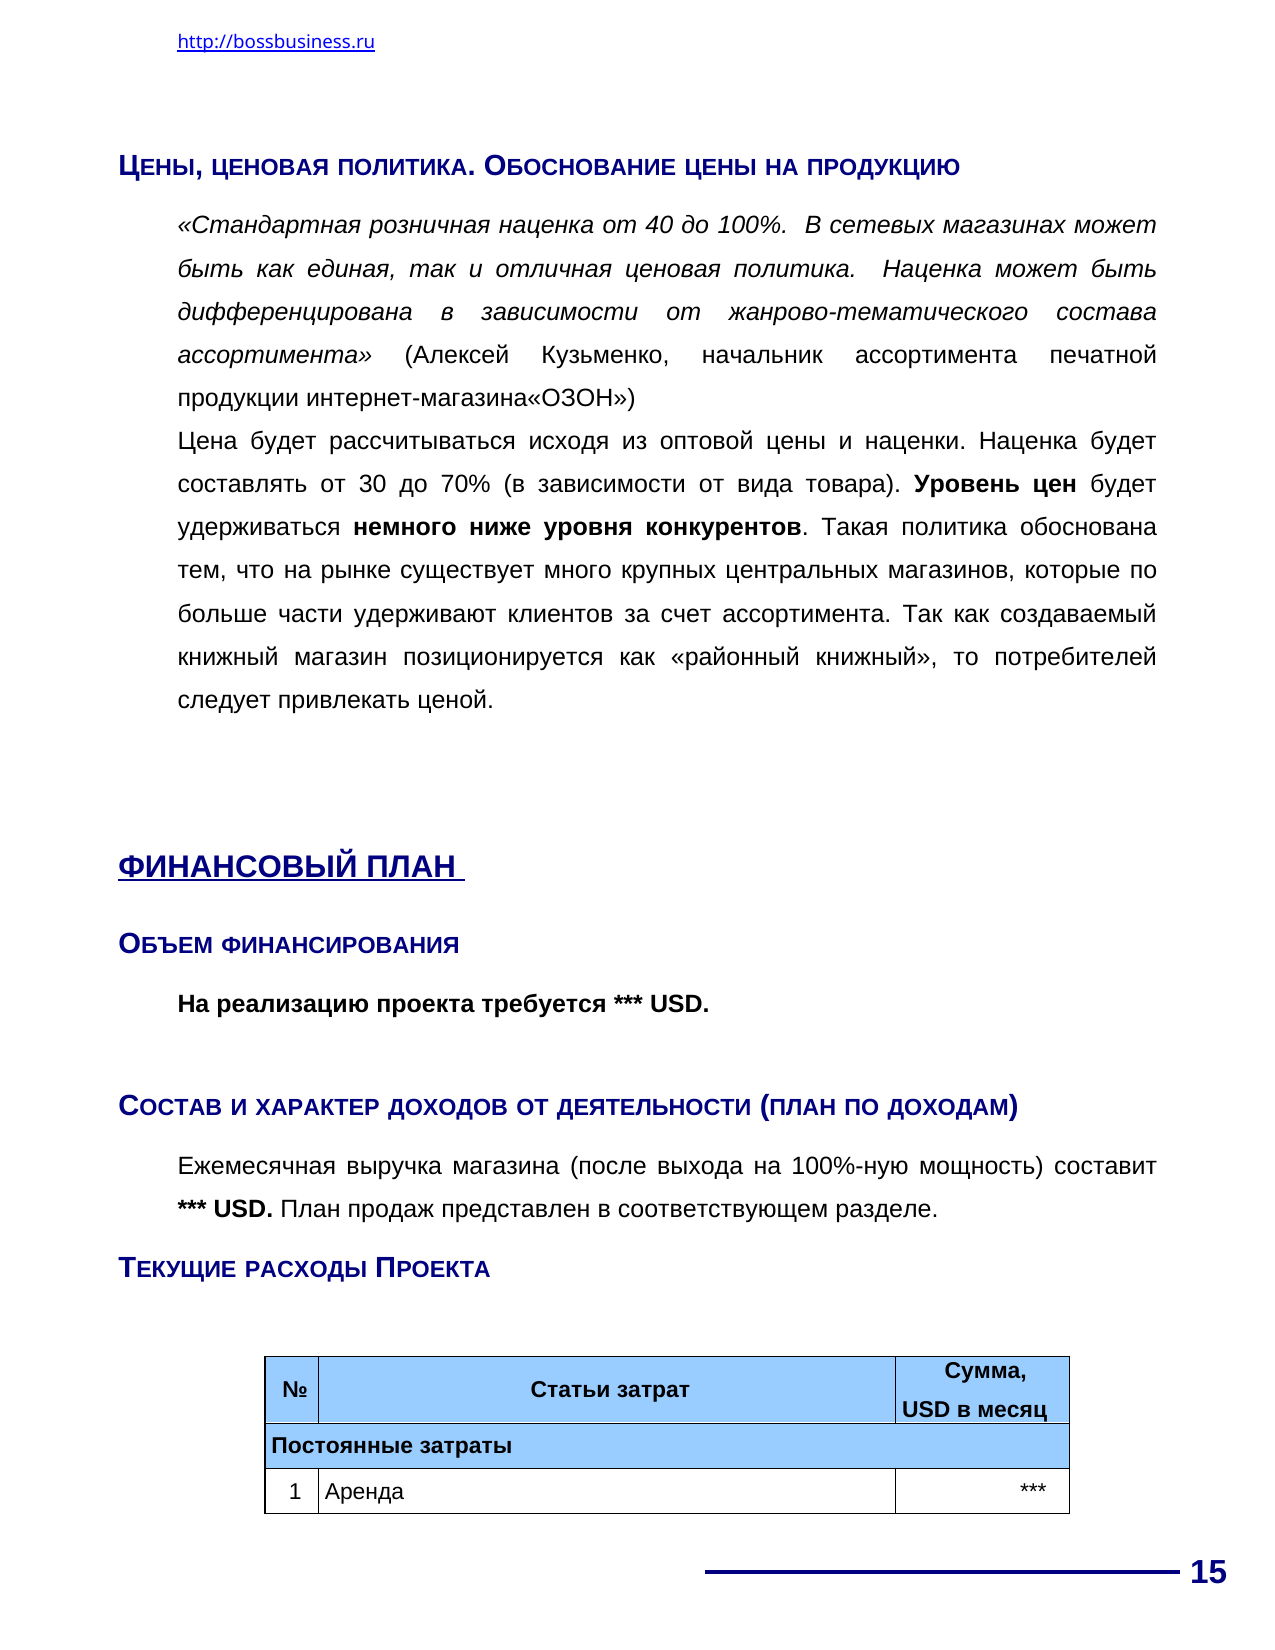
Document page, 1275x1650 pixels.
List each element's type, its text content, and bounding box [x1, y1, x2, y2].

subtitle Цены, ценовая политика. Обоснование цены на продукцию [118, 148, 1157, 181]
table_header № [266, 1357, 318, 1422]
text Ежемесячная выручка магазина (после выхода на 100%-ную мощность) составит *** USD. План продаж представлен в соответствующем разделе. [177, 1151, 1157, 1223]
text На реализацию проекта требуется *** USD. [177, 989, 1157, 1018]
table_header Сумма, USD в месяц [896, 1357, 1069, 1422]
subtitle Объем финансирования [118, 926, 1157, 960]
subtitle ФИНАНСОВЫЙ ПЛАН [118, 848, 1157, 883]
text Цена будет рассчитываться исходя из оптовой цены и наценки. Наценка будет составлять от 30 до 70% (в зависимости от вида товара). Уровень цен будет удерживаться немного ниже уровня конкурентов. Такая политика обоснована тем, что на рынке существует много крупных центральных магазинов, которые по больше части удерживают клиентов за счет ассортимента. Так как создаваемый книжный магазин позиционируется как «районный книжный», то потребителей следует привлекать ценой. [177, 426, 1157, 714]
text «Стандартная розничная наценка от 40 до 100%. В сетевых магазинах может быть как единая, так и отличная ценовая политика. Наценка может быть дифференцирована в зависимости от жанрово-тематического состава ассортимента» (Алексей Кузьменко, начальник ассортимента печатной продукции интернет-магазина«ОЗОН») [177, 211, 1157, 412]
table_header Статьи затрат [319, 1357, 895, 1422]
subtitle Текущие расходы Проекта [118, 1249, 1157, 1283]
table_cell Аренда [319, 1469, 895, 1513]
table_cell 1 [266, 1469, 318, 1513]
table_cell *** [896, 1469, 1069, 1513]
table_cell Постоянные затраты [266, 1424, 1069, 1468]
subtitle Cостав и характер доходов от деятельности (план по доходам) [118, 1088, 1157, 1122]
